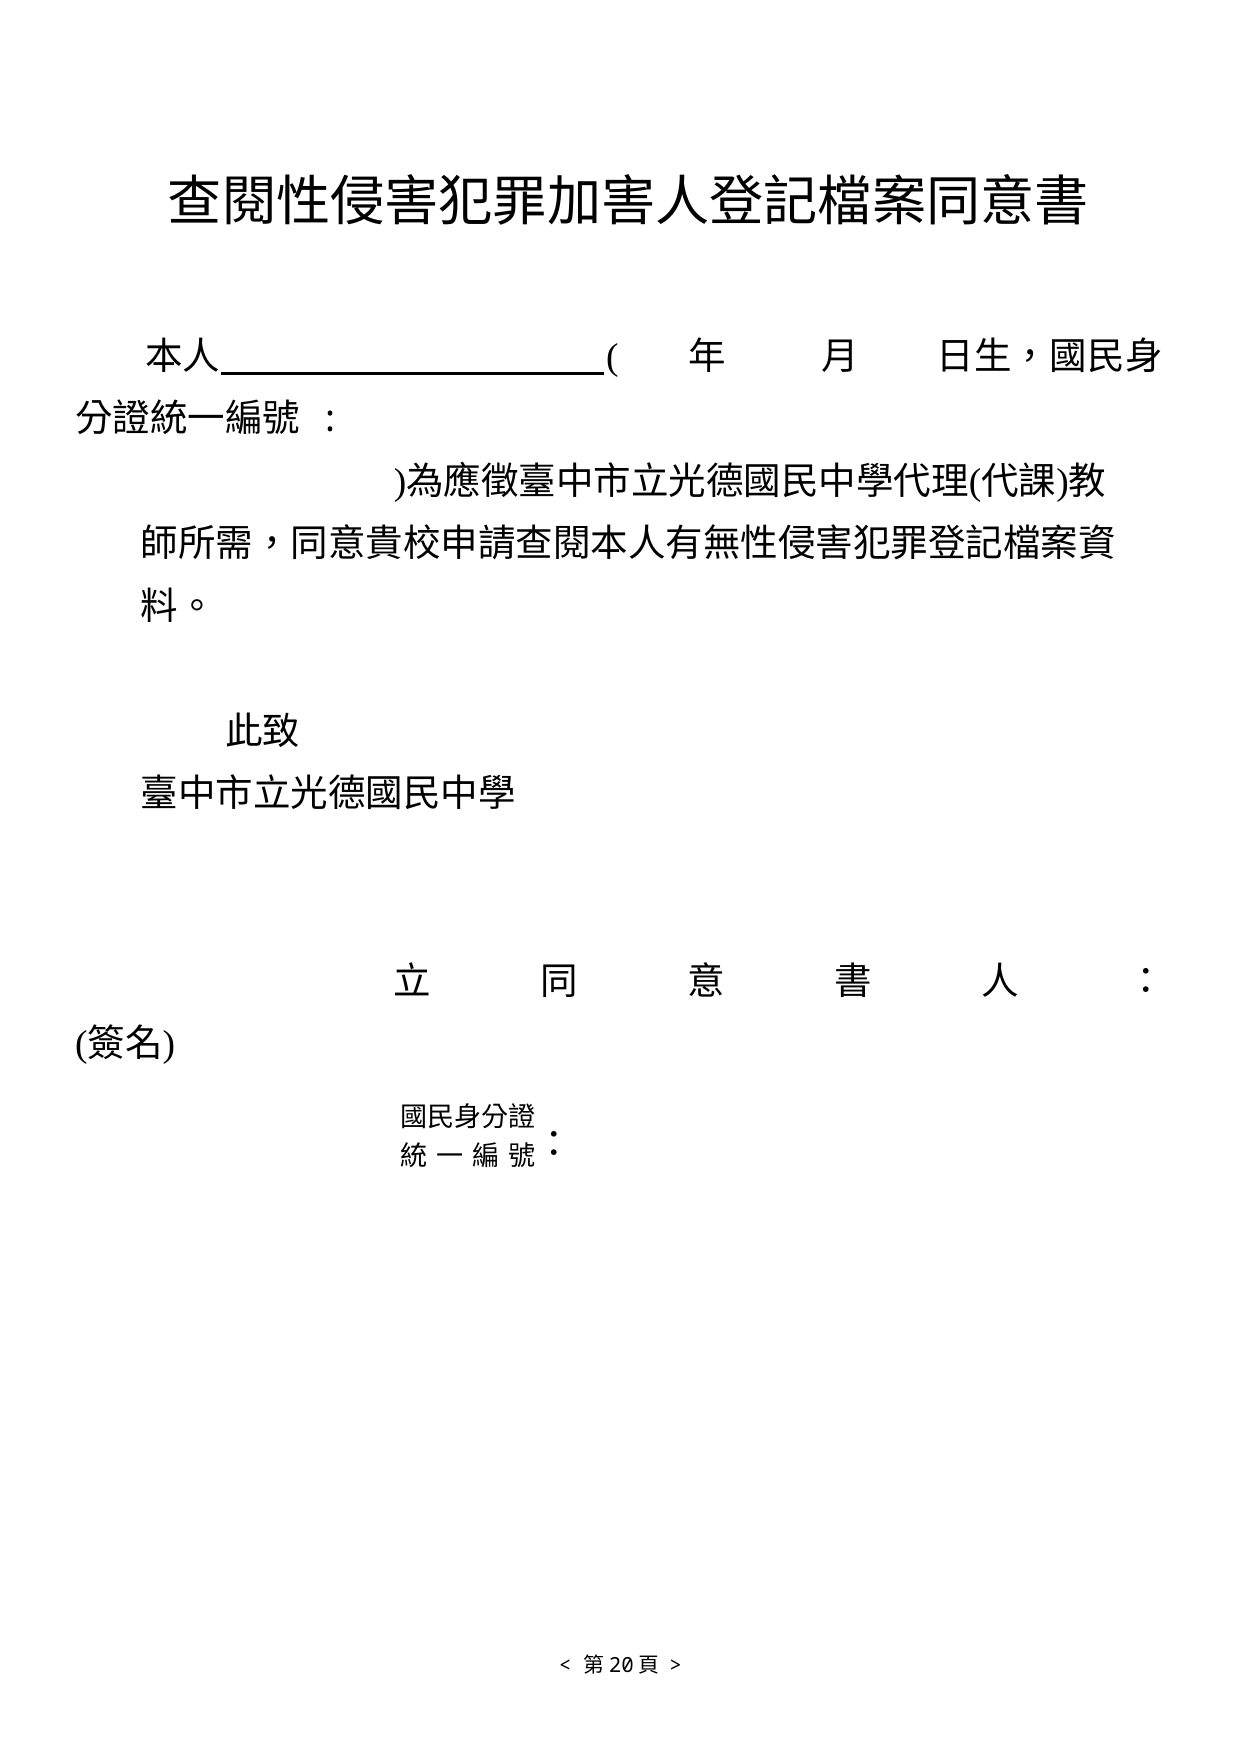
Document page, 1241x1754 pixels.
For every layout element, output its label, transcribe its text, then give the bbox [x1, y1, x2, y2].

text 臺中市立光德國民中學 [75, 749, 1165, 811]
text )為應徵臺中市立光德國民中學代理(代課)教 [75, 436, 1165, 499]
text 料。 [75, 561, 1165, 624]
text 師所需，同意貴校申請查閱本人有無性侵害犯罪登記檔案資 [75, 499, 1165, 561]
text 查閱性侵害犯罪加害人登記檔案同意書 [75, 124, 1181, 249]
text 立同意書人： (簽名) [75, 936, 1165, 1061]
text 本人 ( 年 月 日生，國民身分證統一編號 : [75, 311, 1165, 436]
text 此致 [75, 686, 1165, 749]
text 國民身分證統一編號： [75, 1061, 1165, 1186]
